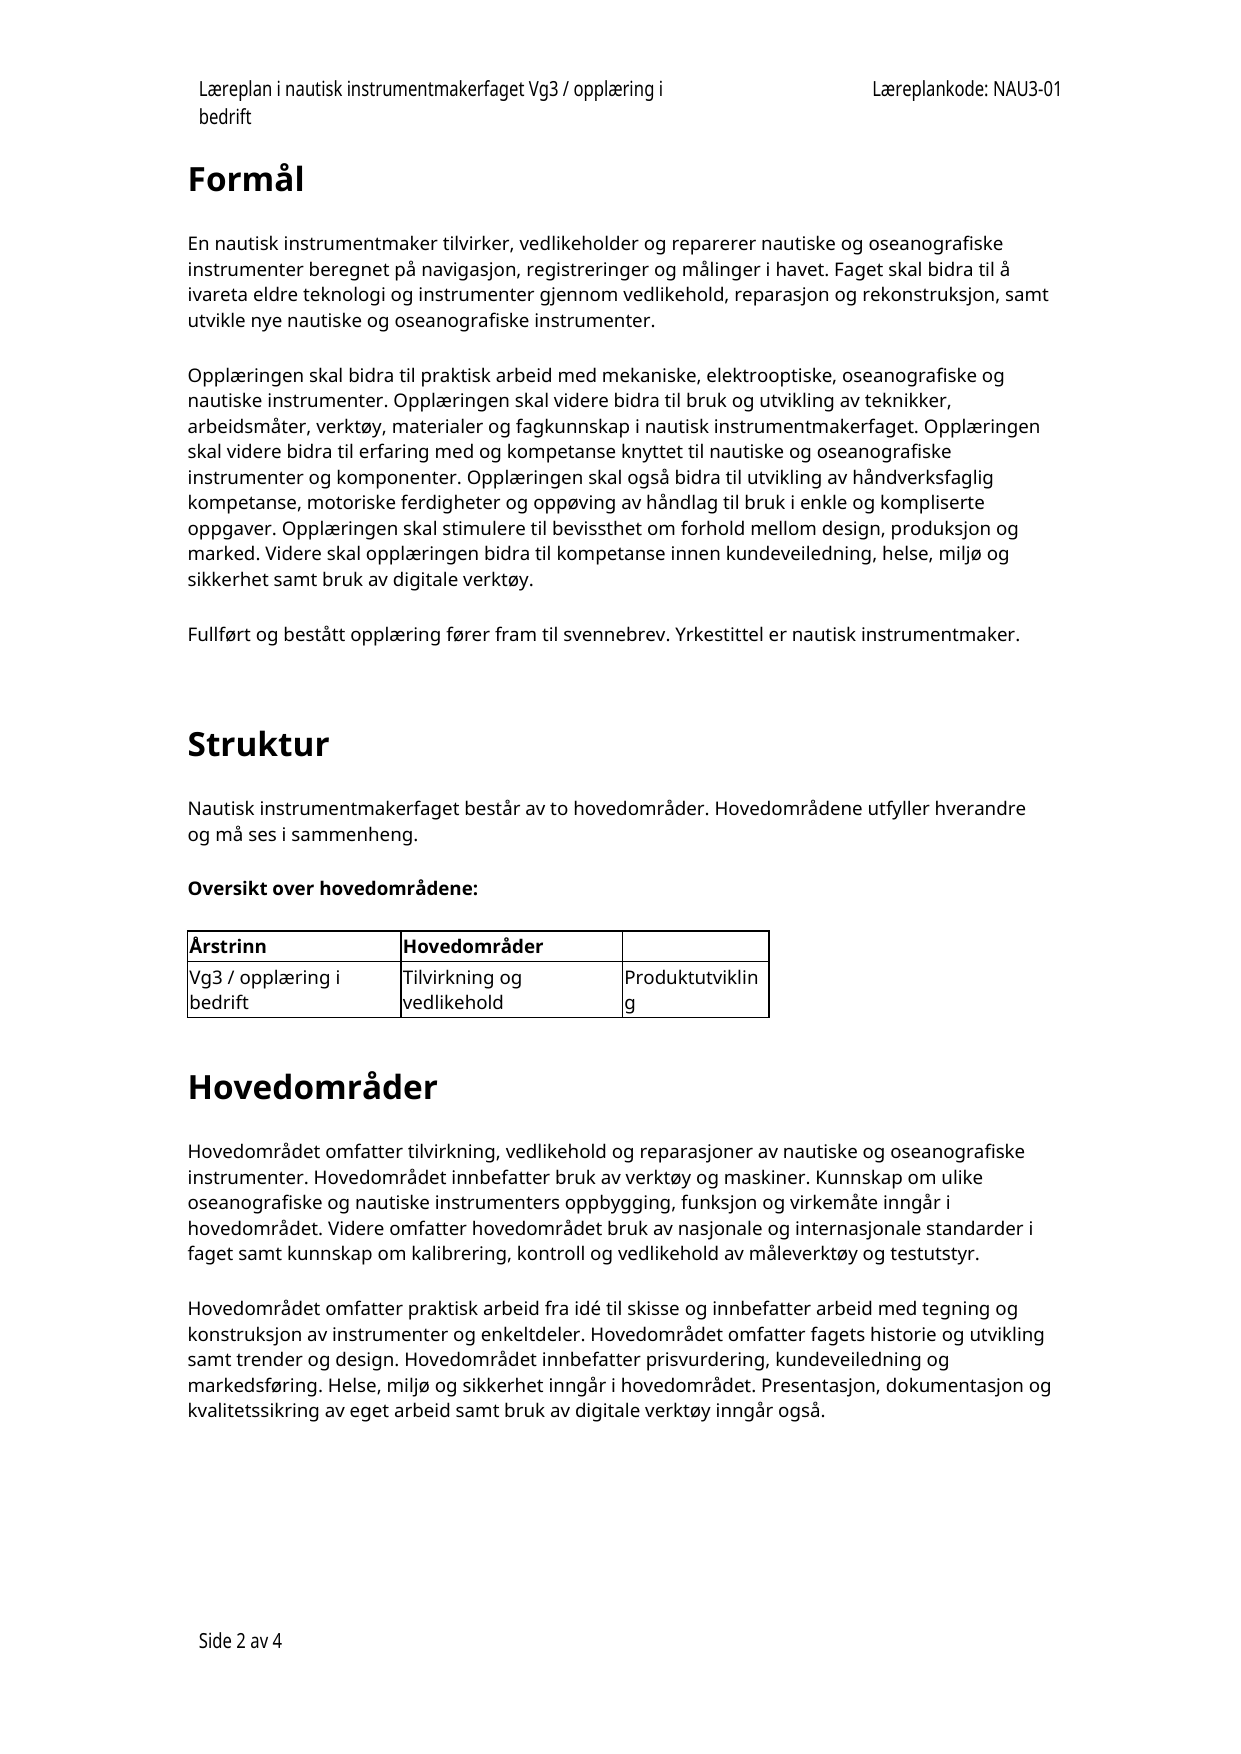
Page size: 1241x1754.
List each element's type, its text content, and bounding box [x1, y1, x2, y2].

subtitle Struktur [338, 676, 1053, 766]
text Oversikt over hovedområdene: [483, 876, 1053, 901]
text Hovedområdet omfatter praktisk arbeid fra idé til skisse og innbefatter arbeid med tegning og konstruksjon av instrumenter og enkeltdeler. Hovedområdet omfatter fagets historie og utvikling samt trender og design. Hovedområdet innbefatter prisvurdering, kundeveiledning og markedsføring. Helse, miljø og sikkerhet inngår i hovedområdet. Presentasjon, dokumentasjon og kvalitetssikring av eget arbeid samt bruk av digitale verktøy inngår også. [187, 1295, 1053, 1423]
subtitle Formål [313, 156, 1053, 202]
text Hovedområdet omfatter tilvirkning, vedlikehold og reparasjoner av nautiske og oseanografiske instrumenter. Hovedområdet innbefatter bruk av verktøy og maskiner. Kunnskap om ulike oseanografiske og nautiske instrumenters oppbygging, funksjon og virkemåte inngår i hovedområdet. Videre omfatter hovedområdet bruk av nasjonale og internasjonale standarder i faget samt kunnskap om kalibrering, kontroll og vedlikehold av måleverktøy og testutstyr. [187, 1138, 1053, 1266]
text Opplæringen skal bidra til praktisk arbeid med mekaniske, elektrooptiske, oseanografiske og nautiske instrumenter. Opplæringen skal videre bidra til bruk og utvikling av teknikker, arbeidsmåter, verktøy, materialer og fagkunnskap i nautisk instrumentmakerfaget. Opplæringen skal videre bidra til erfaring med og kompetanse knyttet til nautiske og oseanografiske instrumenter og komponenter. Opplæringen skal også bidra til utvikling av håndverksfaglig kompetanse, motoriske ferdigheter og oppøving av håndlag til bruk i enkle og kompliserte oppgaver. Opplæringen skal stimulere til bevissthet om forhold mellom design, produksjon og marked. Videre skal opplæringen bidra til kompetanse innen kundeveiledning, helse, miljø og sikkerhet samt bruk av digitale verktøy. [187, 362, 1053, 592]
subtitle Hovedområder [187, 1018, 1053, 1109]
text Nautisk instrumentmakerfaget består av to hovedområder. Hovedområdene utfyller hverandre og må ses i sammenheng. [423, 796, 1053, 847]
text En nautisk instrumentmaker tilvirker, vedlikeholder og reparerer nautiske og oseanografiske instrumenter beregnet på navigasjon, registreringer og målinger i havet. Faget skal bidra til å ivareta eldre teknologi og instrumenter gjennom vedlikehold, reparasjon og rekonstruksjon, samt utvikle nye nautiske og oseanografiske instrumenter. [661, 231, 1053, 333]
